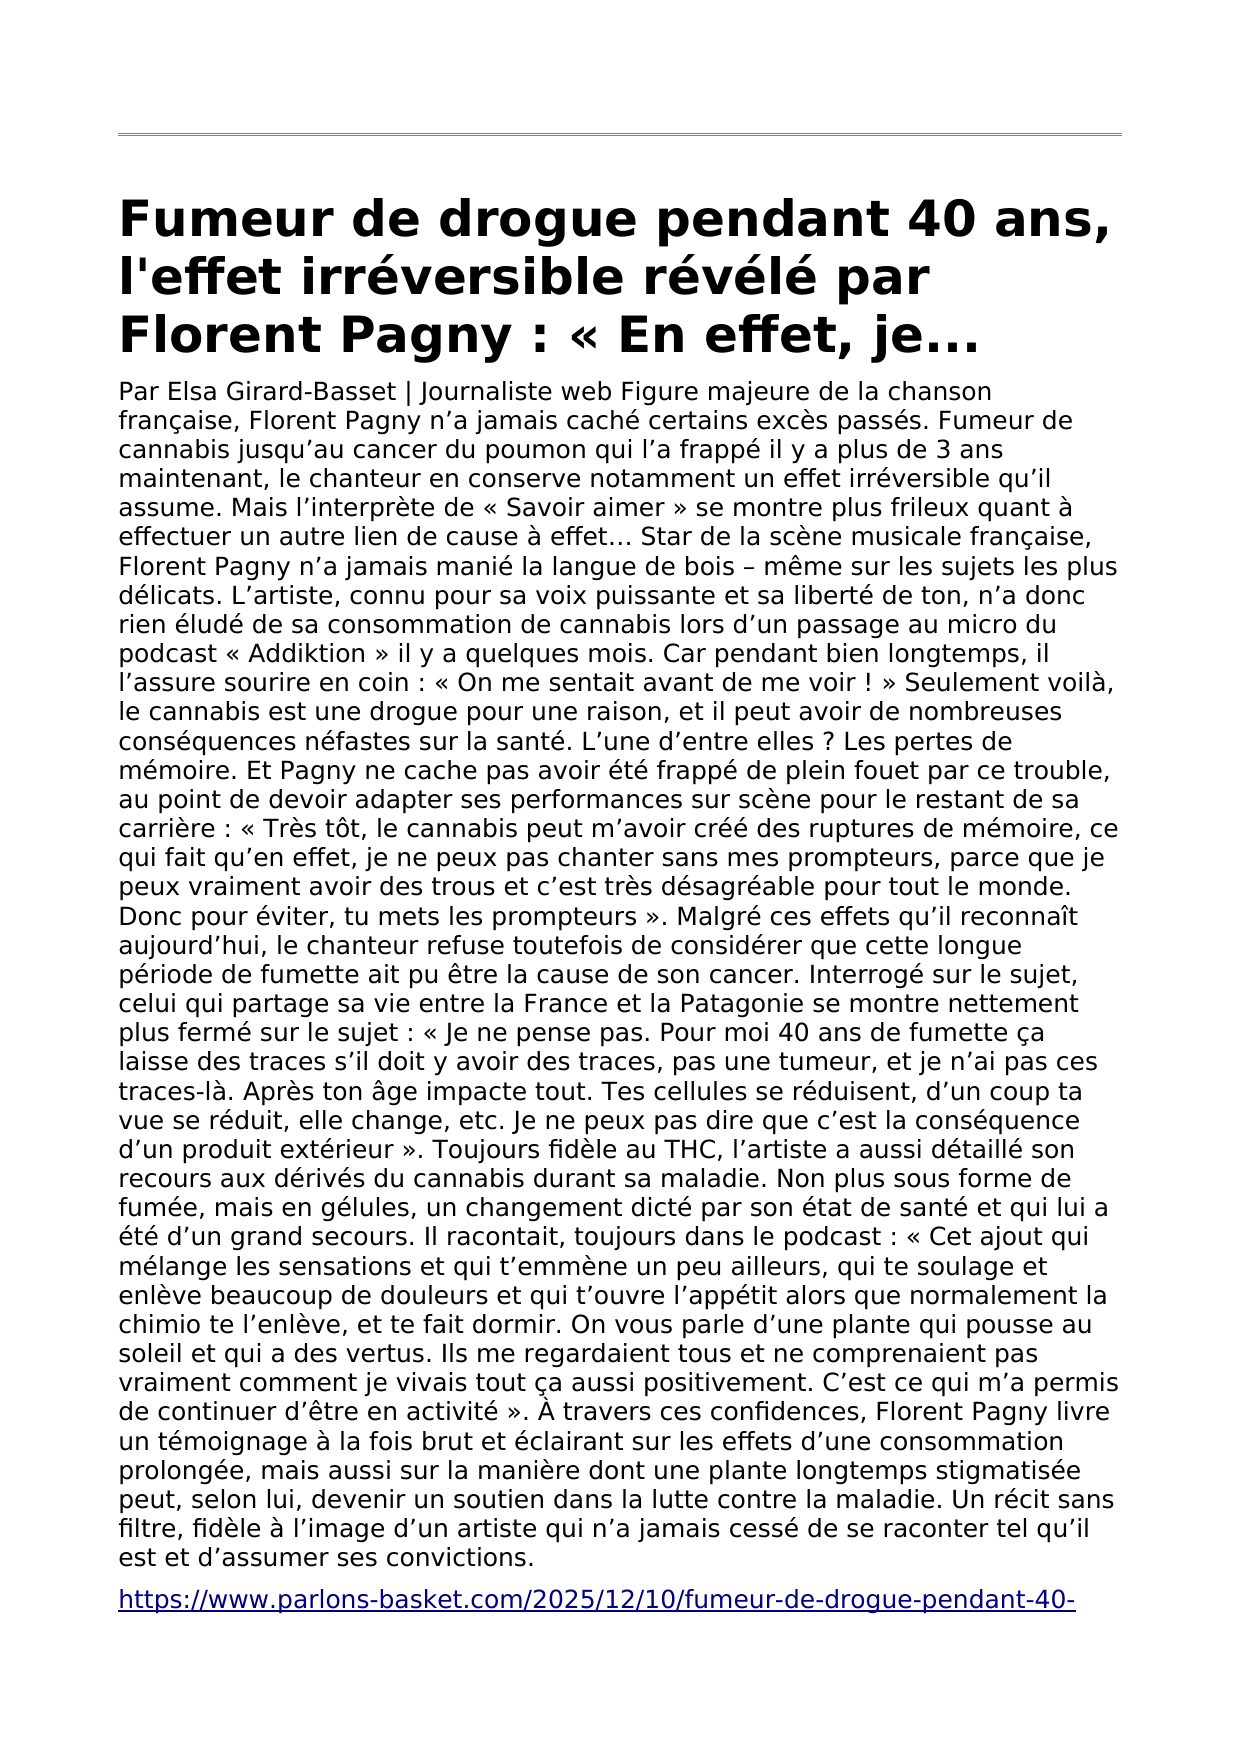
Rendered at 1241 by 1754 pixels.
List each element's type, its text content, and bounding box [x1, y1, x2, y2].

text https://www.parlons-basket.com/2025/12/10/fumeur-de-drogue-pendant-40- [118, 1585, 1122, 1614]
subtitle Fumeur de drogue pendant 40 ans, l'effet irréversible révélé par Florent Pagny : « En effet, je... [118, 189, 1122, 364]
text Par Elsa Girard-Basset | Journaliste web Figure majeure de la chanson française, Florent Pagny n’a jamais caché certains excès passés. Fumeur de cannabis jusqu’au cancer du poumon qui l’a frappé il y a plus de 3 ans maintenant, le chanteur en conserve notamment un effet irréversible qu’il assume. Mais l’interprète de « Savoir aimer » se montre plus frileux quant à effectuer un autre lien de cause à effet… Star de la scène musicale française, Florent Pagny n’a jamais manié la langue de bois – même sur les sujets les plus délicats. L’artiste, connu pour sa voix puissante et sa liberté de ton, n’a donc rien éludé de sa consommation de cannabis lors d’un passage au micro du podcast « Addiktion » il y a quelques mois. Car pendant bien longtemps, il l’assure sourire en coin : « On me sentait avant de me voir ! » Seulement voilà, le cannabis est une drogue pour une raison, et il peut avoir de nombreuses conséquences néfastes sur la santé. L’une d’entre elles ? Les pertes de mémoire. Et Pagny ne cache pas avoir été frappé de plein fouet par ce trouble, au point de devoir adapter ses performances sur scène pour le restant de sa carrière : « Très tôt, le cannabis peut m’avoir créé des ruptures de mémoire, ce qui fait qu’en effet, je ne peux pas chanter sans mes prompteurs, parce que je peux vraiment avoir des trous et c’est très désagréable pour tout le monde. Donc pour éviter, tu mets les prompteurs ». Malgré ces effets qu’il reconnaît aujourd’hui, le chanteur refuse toutefois de considérer que cette longue période de fumette ait pu être la cause de son cancer. Interrogé sur le sujet, celui qui partage sa vie entre la France et la Patagonie se montre nettement plus fermé sur le sujet : « Je ne pense pas. Pour moi 40 ans de fumette ça laisse des traces s’il doit y avoir des traces, pas une tumeur, et je n’ai pas ces traces-là. Après ton âge impacte tout. Tes cellules se réduisent, d’un coup ta vue se réduit, elle change, etc. Je ne peux pas dire que c’est la conséquence d’un produit extérieur ». Toujours fidèle au THC, l’artiste a aussi détaillé son recours aux dérivés du cannabis durant sa maladie. Non plus sous forme de fumée, mais en gélules, un changement dicté par son état de santé et qui lui a été d’un grand secours. Il racontait, toujours dans le podcast : « Cet ajout qui mélange les sensations et qui t’emmène un peu ailleurs, qui te soulage et enlève beaucoup de douleurs et qui t’ouvre l’appétit alors que normalement la chimio te l’enlève, et te fait dormir. On vous parle d’une plante qui pousse au soleil et qui a des vertus. Ils me regardaient tous et ne comprenaient pas vraiment comment je vivais tout ça aussi positivement. C’est ce qui m’a permis de continuer d’être en activité ». À travers ces confidences, Florent Pagny livre un témoignage à la fois brut et éclairant sur les effets d’une consommation prolongée, mais aussi sur la manière dont une plante longtemps stigmatisée peut, selon lui, devenir un soutien dans la lutte contre la maladie. Un récit sans filtre, fidèle à l’image d’un artiste qui n’a jamais cessé de se raconter tel qu’il est et d’assumer ses convictions. [118, 377, 1122, 1572]
